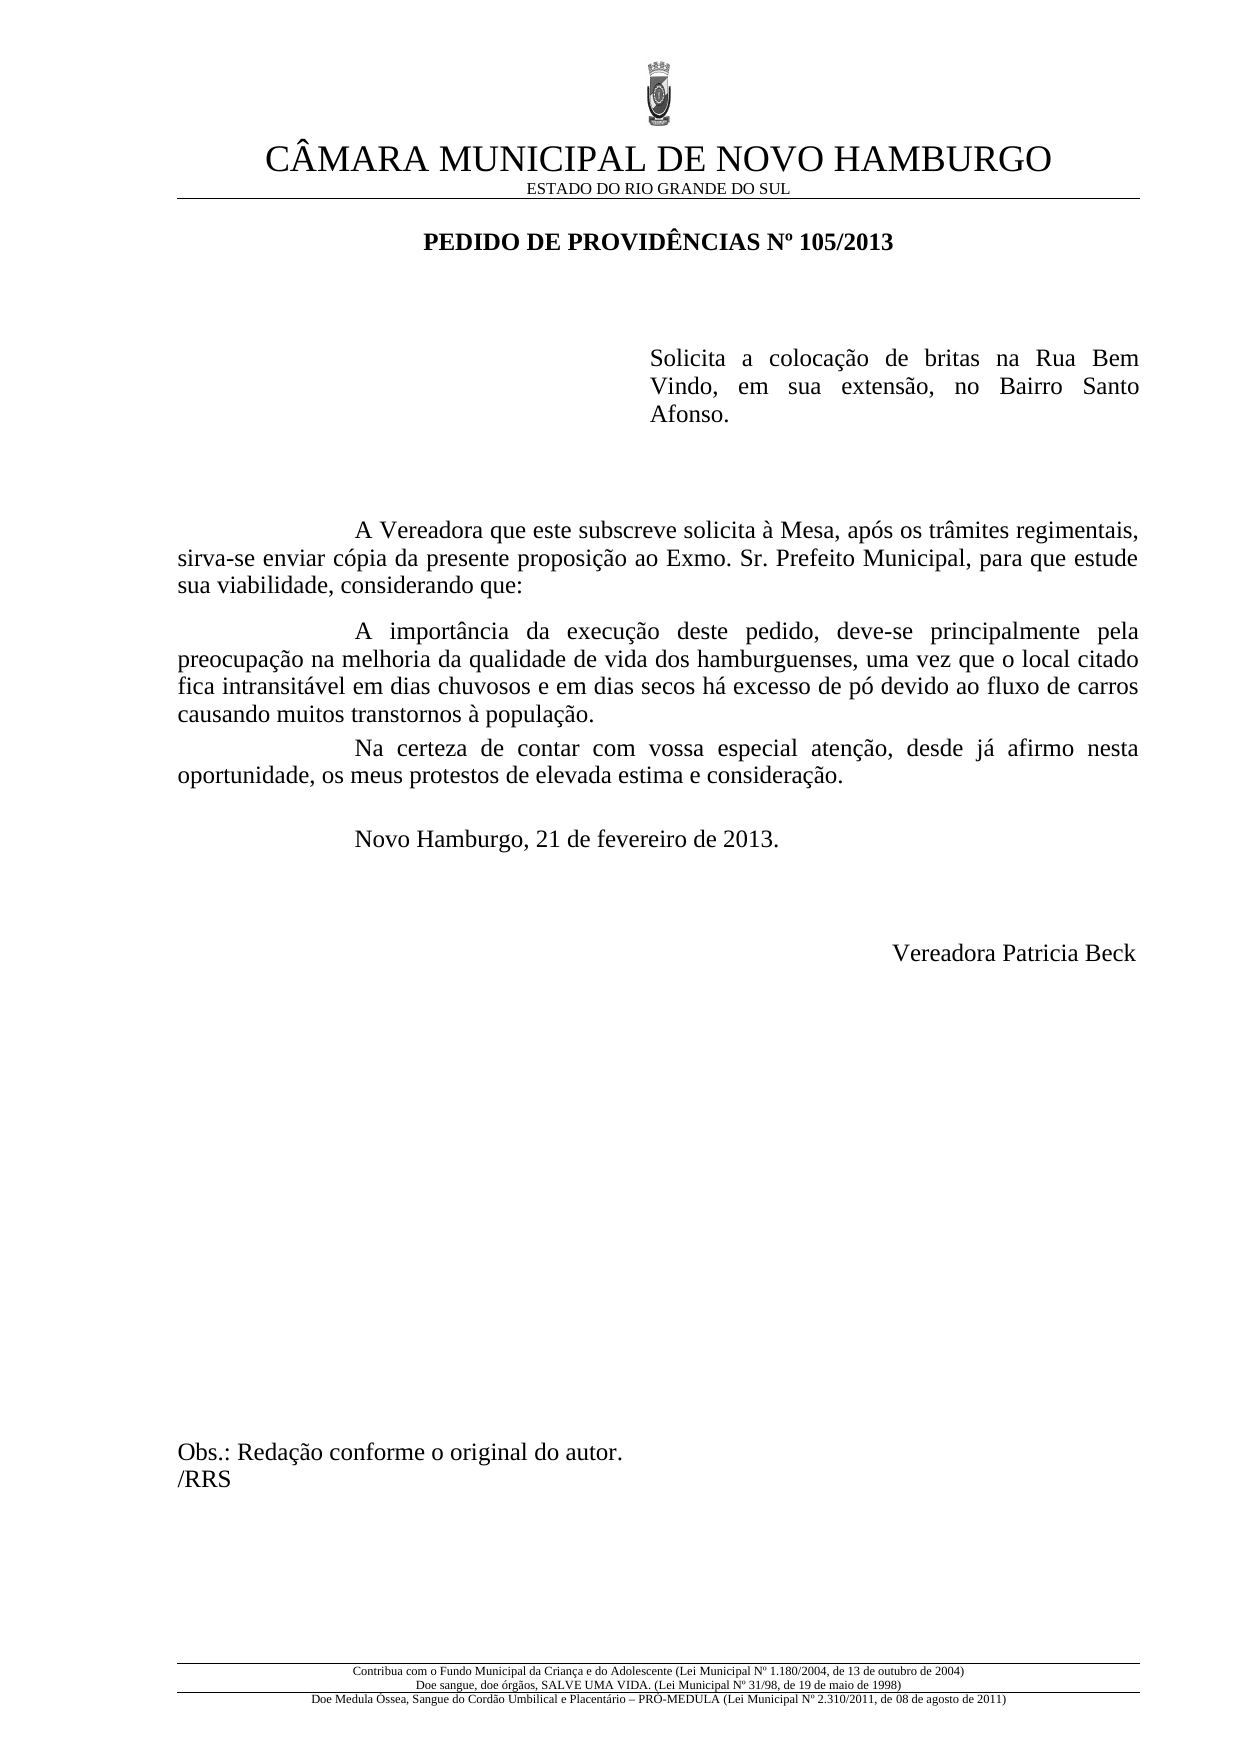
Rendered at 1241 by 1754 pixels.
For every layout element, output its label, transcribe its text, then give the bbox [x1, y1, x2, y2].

text /RRS [177, 1466, 1140, 1493]
text A importância da execução deste pedido, deve-se principalmente pela preocupação na melhoria da qualidade de vida dos hamburguenses, uma vez que o local citado fica intransitável em dias chuvosos e em dias secos há excesso de pó devido ao fluxo de carros causando muitos transtornos à população. [177, 617, 1140, 728]
text Vereadora Patricia Beck [177, 939, 1140, 967]
text PEDIDO DE PROVIDÊNCIAS Nº 105/2013 [177, 228, 1140, 256]
text Na certeza de contar com vossa especial atenção, desde já afirmo nesta oportunidade, os meus protestos de elevada estima e consideração. [177, 734, 1140, 789]
text A Vereadora que este subscreve solicita à Mesa, após os trâmites regimentais, sirva-se enviar cópia da presente proposição ao Exmo. Sr. Prefeito Municipal, para que estude sua viabilidade, considerando que: [177, 516, 1140, 599]
text Solicita a colocação de britas na Rua Bem Vindo, em sua extensão, no Bairro Santo Afonso. [649, 344, 1140, 428]
text Novo Hamburgo, 21 de fevereiro de 2013. [177, 825, 1140, 852]
text Obs.: Redação conforme o original do autor. [177, 1438, 1140, 1466]
